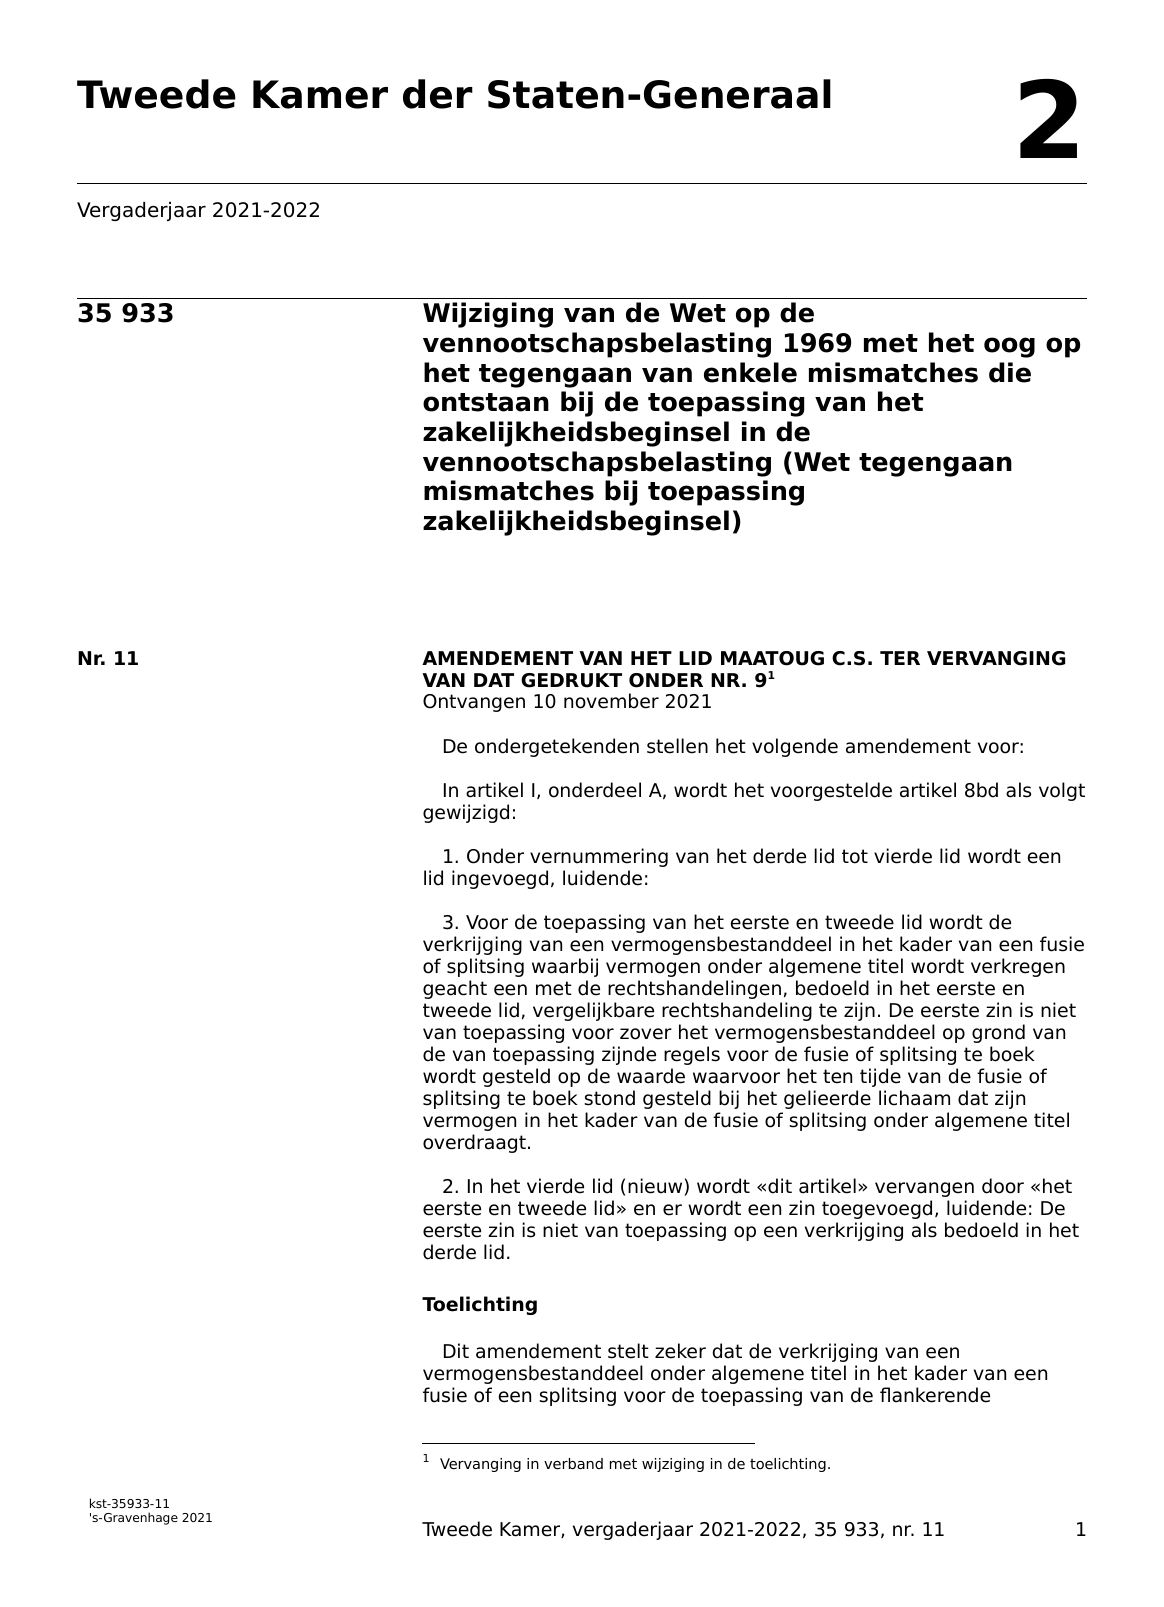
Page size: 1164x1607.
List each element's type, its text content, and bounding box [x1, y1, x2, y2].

text 's-Gravenhage 2021 [88, 1511, 323, 1525]
subtitle Toelichting [422, 1294, 1087, 1316]
text In artikel I, onderdeel A, wordt het voorgestelde artikel 8bd als volgt gewijzigd: [422, 780, 1087, 824]
text 2. In het vierde lid (nieuw) wordt «dit artikel» vervangen door «het eerste en tweede lid» en er wordt een zin toegevoegd, luidende: De eerste zin is niet van toepassing op een verkrijging als bedoeld in het derde lid. [422, 1176, 1087, 1264]
text Ontvangen 10 november 2021 [422, 691, 1087, 713]
text 3. Voor de toepassing van het eerste en tweede lid wordt de verkrijging van een vermogensbestanddeel in het kader van een fusie of splitsing waarbij vermogen onder algemene titel wordt verkregen geacht een met de rechtshandelingen, bedoeld in het eerste en tweede lid, vergelijkbare rechtshandeling te zijn. De eerste zin is niet van toepassing voor zover het vermogensbestanddeel op grond van de van toepassing zijnde regels voor de fusie of splitsing te boek wordt gesteld op de waarde waarvoor het ten tijde van de fusie of splitsing te boek stond gesteld bij het gelieerde lichaam dat zijn vermogen in het kader van de fusie of splitsing onder algemene titel overdraagt. [422, 912, 1087, 1154]
table_header Tweede Kamer der Staten-Generaal [77, 59, 886, 183]
text 1. Onder vernummering van het derde lid tot vierde lid wordt een lid ingevoegd, luidende: [422, 846, 1087, 890]
subtitle 35 933 Wijziging van de Wet op de vennootschapsbelasting 1969 met het oog op het tegengaan van enkele mismatches die ontstaan bij de toepassing van het zakelijkheidsbeginsel in de vennootschapsbelasting (Wet tegengaan mismatches bij toepassing zakelijkheidsbeginsel) [77, 299, 1087, 536]
table_header 2 [886, 59, 1087, 183]
text De ondergetekenden stellen het volgende amendement voor: [422, 736, 1087, 758]
table_cell Vergaderjaar 2021-2022 [77, 184, 1087, 298]
text Vervanging in verband met wijziging in de toelichting. [422, 1452, 1087, 1474]
text Dit amendement stelt zeker dat de verkrijging van een vermogensbestanddeel onder algemene titel in het kader van een fusie of een splitsing voor de toepassing van de flankerende [422, 1341, 1087, 1407]
text kst-35933-11 [88, 1497, 323, 1511]
subtitle Nr. 11 AMENDEMENT VAN HET LID MAATOUG C.S. TER VERVANGING VAN DAT GEDRUKT ONDER NR. 9 [77, 647, 1087, 691]
